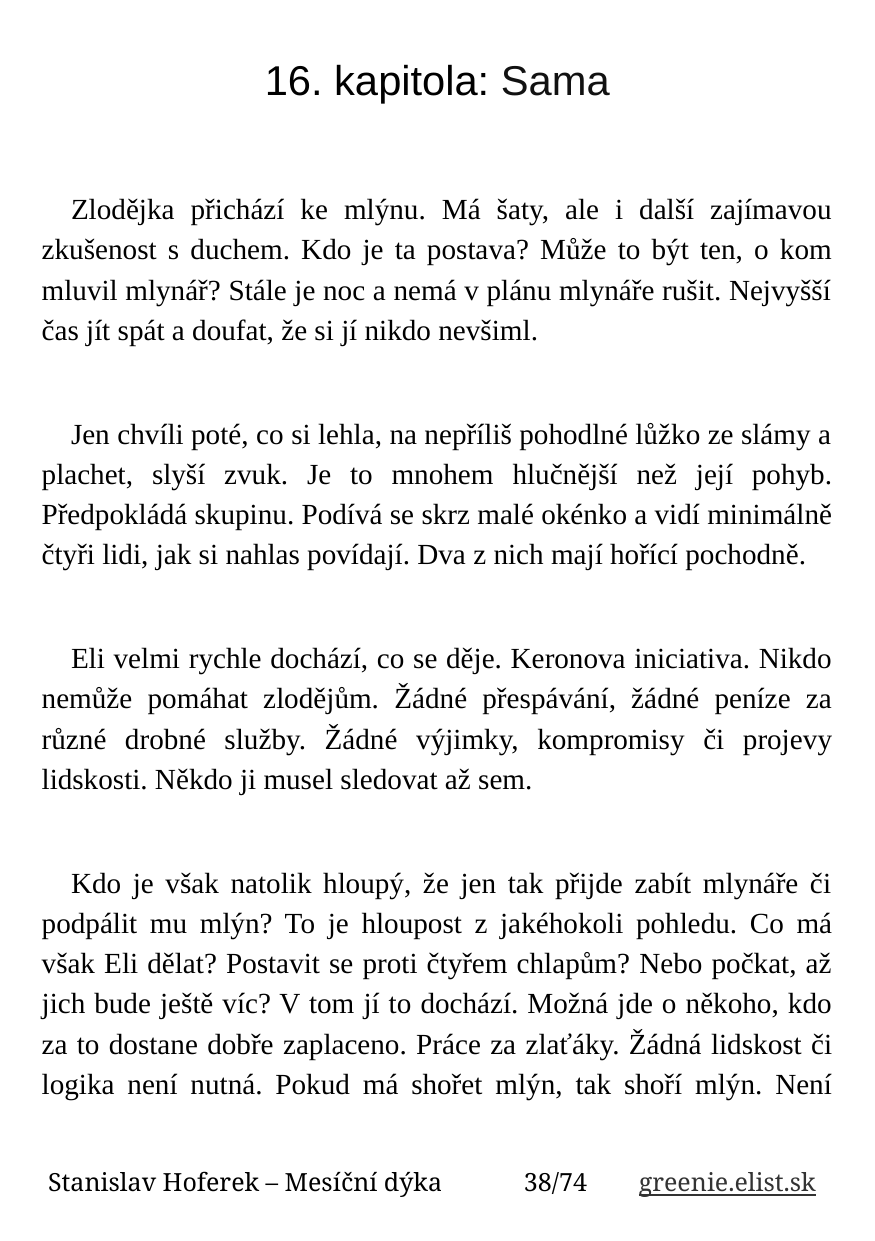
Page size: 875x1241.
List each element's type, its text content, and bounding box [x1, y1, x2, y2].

text Jen chvíli poté, co si lehla, na nepříliš pohodlné lůžko ze slámy a plachet, slyší zvuk. Je to mnohem hlučnější než její pohyb. Předpokládá skupinu. Podívá se skrz malé okénko a vidí minimálně čtyři lidi, jak si nahlas povídají. Dva z nich mají hořící pochodně. [41, 417, 833, 571]
subtitle 16. kapitola: Sama [41, 56, 833, 104]
text Kdo je však natolik hloupý, že jen tak přijde zabít mlynáře či podpálit mu mlýn? To je hloupost z jakéhokoli pohledu. Co má však Eli dělat? Postavit se proti čtyřem chlapům? Nebo počkat, až jich bude ještě víc? V tom jí to dochází. Možná jde o někoho, kdo za to dostane dobře zaplaceno. Práce za zlaťáky. Žádná lidskost či logika není nutná. Pokud má shořet mlýn, tak shoří mlýn. Není [41, 866, 833, 1101]
text Eli velmi rychle dochází, co se děje. Keronova iniciativa. Nikdo nemůže pomáhat zlodějům. Žádné přespávání, žádné peníze za různé drobné služby. Žádné výjimky, kompromisy či projevy lidskosti. Někdo ji musel sledovat až sem. [41, 641, 833, 796]
text Zlodějka přichází ke mlýnu. Má šaty, ale i další zajímavou zkušenost s duchem. Kdo je ta postava? Může to být ten, o kom mluvil mlynář? Stále je noc a nemá v plánu mlynáře rušit. Nejvyšší čas jít spát a doufat, že si jí nikdo nevšiml. [41, 192, 833, 346]
